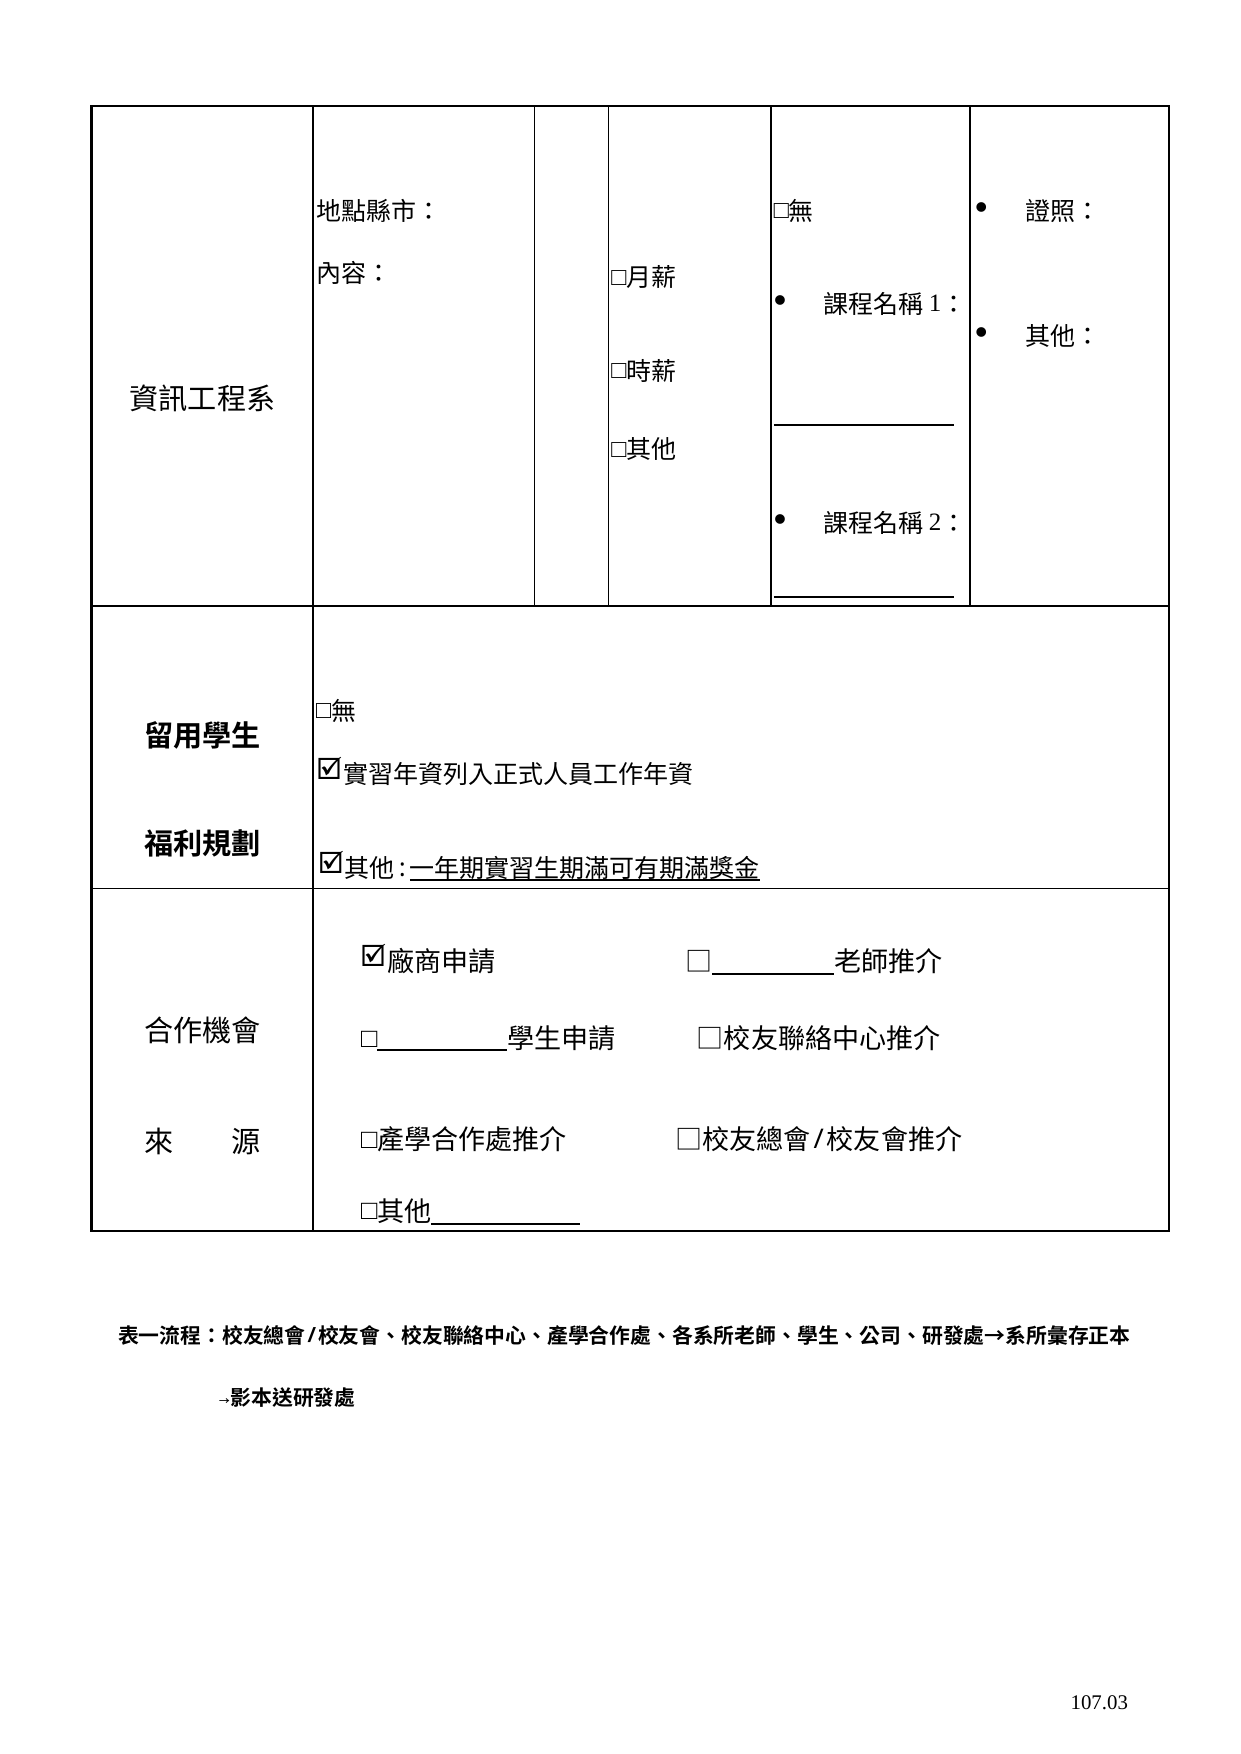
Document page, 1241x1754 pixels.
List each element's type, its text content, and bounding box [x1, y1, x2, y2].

table_cell 資訊工程系 [93, 107, 312, 605]
text →影本送研發處 [218, 1355, 1181, 1417]
table_cell □無 課程名稱1： 課程名稱2： [772, 107, 969, 605]
table_cell 留用學生 福利規劃 [93, 607, 312, 887]
table_cell □無 實習年資列入正式人員工作年資 其他:一年期實習生期滿可有期滿獎金 [314, 607, 1168, 887]
table_cell [535, 107, 608, 605]
table_cell 地點縣市： 內容： [314, 107, 534, 605]
table_cell 證照： 其他： [971, 107, 1168, 605]
table_cell □月薪 □時薪 □其他 [609, 107, 770, 605]
table_cell 合作機會 來 源 [93, 889, 312, 1230]
table_cell 廠商申請 □ 老師推介 □ 學生申請 □校友聯絡中心推介 □產學合作處推介 □校友總會/校友會推介 □其他 [314, 889, 1168, 1230]
text 表一流程：校友總會/校友會、校友聯絡中心、產學合作處、各系所老師、學生、公司、研發處→系所彙存正本 [118, 1292, 1181, 1355]
